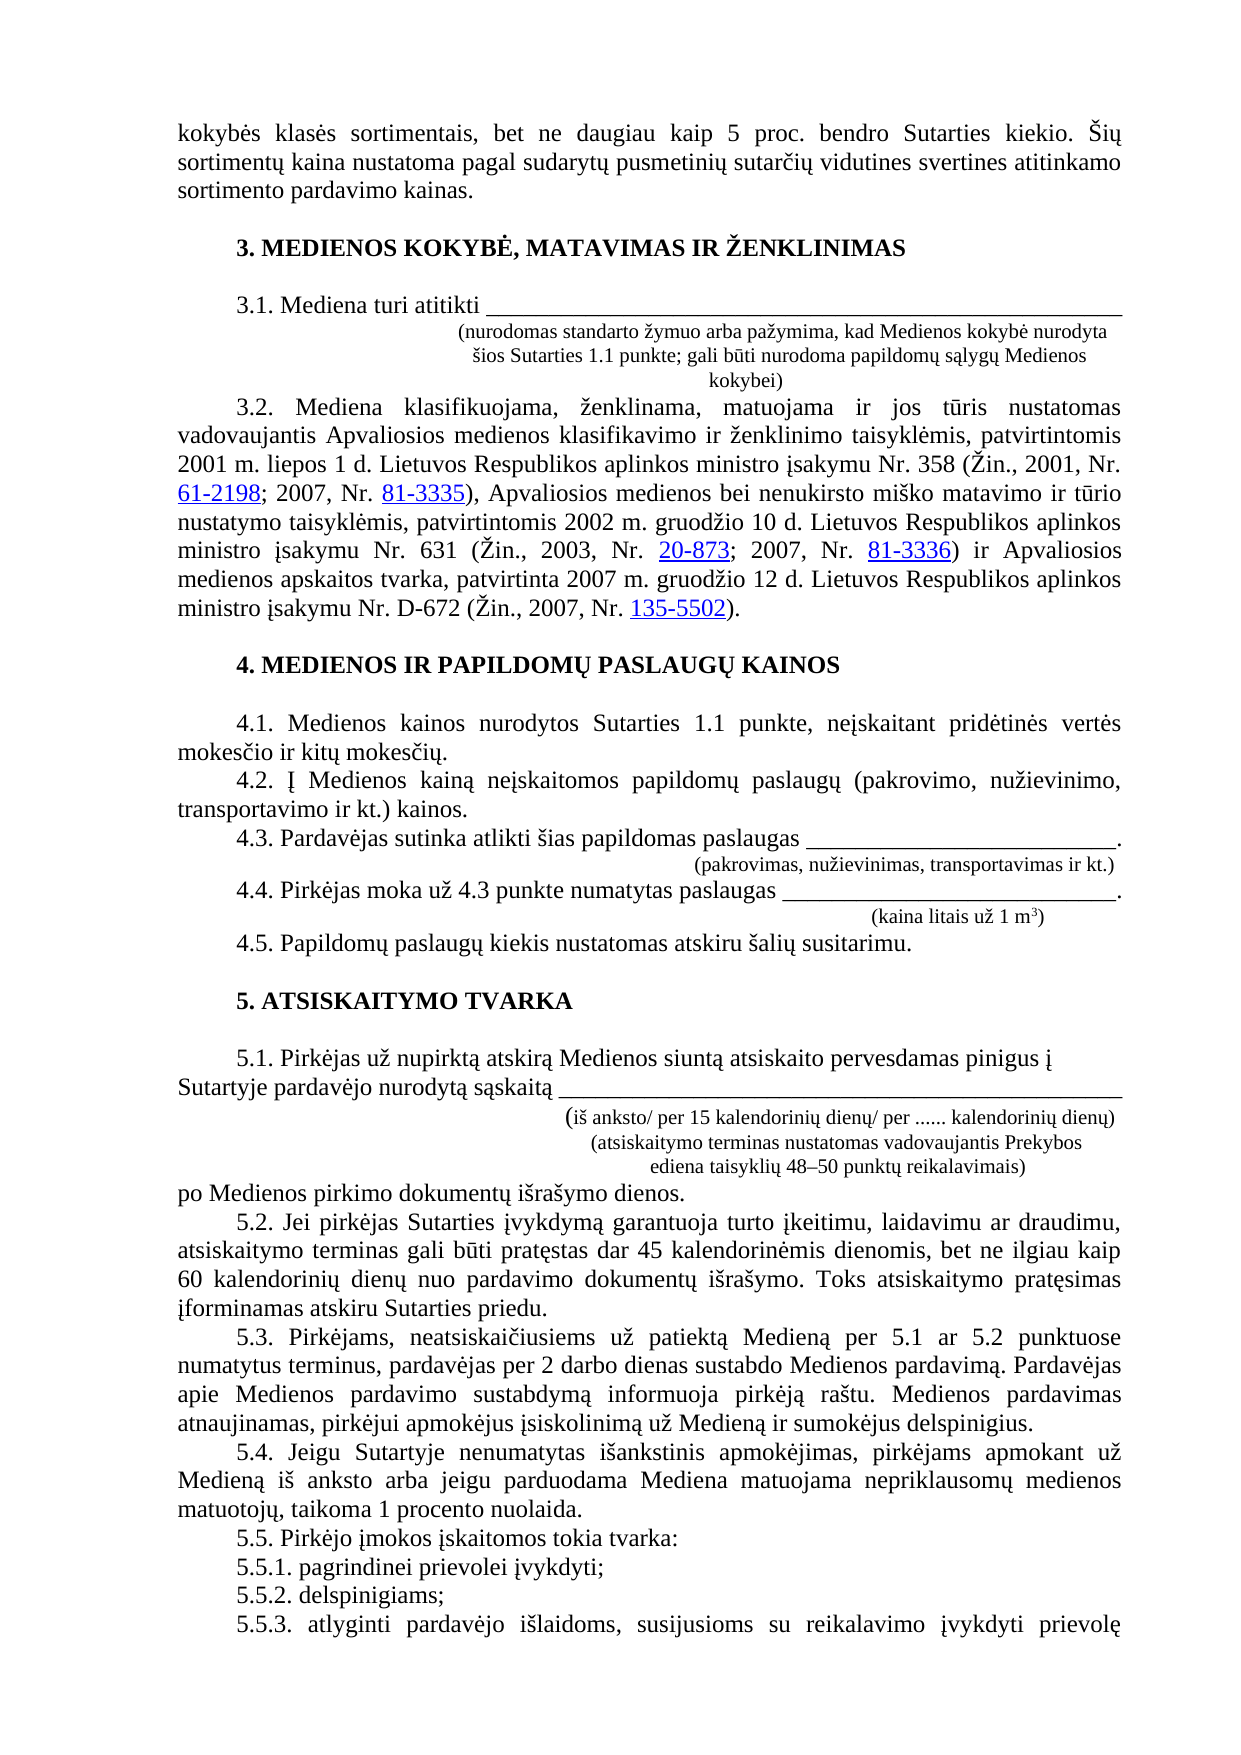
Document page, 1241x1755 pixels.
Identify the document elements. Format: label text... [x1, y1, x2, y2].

text 4.2. Į Medienos kainą neįskaitomos papildomų paslaugų (pakrovimo, nužievinimo, transportavimo ir kt.) kainos. [177, 765, 1122, 823]
text (nurodomas standarto žymuo arba pažymima, kad Medienos kokybė nurodyta [440, 319, 1122, 343]
text 4.4. Pirkėjas moka už 4.3 punkte numatytas paslaugas . [177, 876, 1122, 904]
text 4.3. Pardavėjas sutinka atlikti šias papildomas paslaugas . [177, 823, 1122, 852]
text 3. MEDIENOS KOKYBĖ, MATAVIMAS IR ŽENKLINIMAS [177, 233, 1122, 262]
text ediena taisyklių 48–50 punktų reikalavimais) [565, 1154, 1122, 1178]
text 3.2. Mediena klasifikuojama, ženklinama, matuojama ir jos tūris nustatomas vadovaujantis Apvaliosios medienos klasifikavimo ir ženklinimo taisyklėmis, patvirtintomis 2001 m. liepos 1 d. Lietuvos Respublikos aplinkos ministro įsakymu Nr. 358 (Žin., 2001, Nr. 61-2198; 2007, Nr. 81-3335), Apvaliosios medienos bei nenukirsto miško matavimo ir tūrio nustatymo taisyklėmis, patvirtintomis 2002 m. gruodžio 10 d. Lietuvos Respublikos aplinkos ministro įsakymu Nr. 631 (Žin., 2003, Nr. 20-873; 2007, Nr. 81-3336) ir Apvaliosios medienos apskaitos tvarka, patvirtinta 2007 m. gruodžio 12 d. Lietuvos Respublikos aplinkos ministro įsakymu Nr. D-672 (Žin., 2007, Nr. 135-5502). [177, 392, 1122, 622]
text kokybei) [440, 367, 1122, 392]
text 5.2. Jei pirkėjas Sutarties įvykdymą garantuoja turto įkeitimu, laidavimu ar draudimu, atsiskaitymo terminas gali būti pratęstas dar 45 kalendorinėmis dienomis, bet ne ilgiau kaip 60 kalendorinių dienų nuo pardavimo dokumentų išrašymo. Toks atsiskaitymo pratęsimas įforminamas atskiru Sutarties priedu. [177, 1207, 1122, 1322]
text (kaina litais už 1 m3) [752, 904, 1122, 928]
text 4.5. Papildomų paslaugų kiekis nustatomas atskiru šalių susitarimu. [177, 928, 1122, 957]
text (pakrovimas, nužievinimas, transportavimas ir kt.) [177, 852, 1122, 876]
text 4.1. Medienos kainos nurodytos Sutarties 1.1 punkte, neįskaitant pridėtinės vertės mokesčio ir kitų mokesčių. [177, 708, 1122, 765]
text 4. MEDIENOS IR PAPILDOMŲ PASLAUGŲ KAINOS [177, 650, 1122, 679]
text 5.1. Pirkėjas už nupirktą atskirą Medienos siuntą atsiskaito pervesdamas pinigus į [177, 1043, 1122, 1072]
text kokybės klasės sortimentais, bet ne daugiau kaip 5 proc. bendro Sutarties kiekio. Šių sortimentų kaina nustatoma pagal sudarytų pusmetinių sutarčių vidutines svertines atitinkamo sortimento pardavimo kainas. [177, 118, 1122, 204]
text 5.3. Pirkėjams, neatsiskaičiusiems už patiektą Medieną per 5.1 ar 5.2 punktuose numatytus terminus, pardavėjas per 2 darbo dienas sustabdo Medienos pardavimą. Pardavėjas apie Medienos pardavimo sustabdymą informuoja pirkėją raštu. Medienos pardavimas atnaujinamas, pirkėjui apmokėjus įsiskolinimą už Medieną ir sumokėjus delspinigius. [177, 1322, 1122, 1437]
text 5. ATSISKAITYMO TVARKA [177, 986, 1122, 1015]
text šios Sutarties 1.1 punkte; gali būti nurodoma papildomų sąlygų Medienos [440, 343, 1122, 367]
text (iš anksto/ per 15 kalendorinių dienų/ per ...... kalendorinių dienų) [565, 1101, 1122, 1130]
text 3.1. Mediena turi atitikti [177, 291, 1122, 319]
text 5.4. Jeigu Sutartyje nenumatytas išankstinis apmokėjimas, pirkėjams apmokant už Medieną iš anksto arba jeigu parduodama Mediena matuojama nepriklausomų medienos matuotojų, taikoma 1 procento nuolaida. [177, 1437, 1122, 1523]
text 5.5. Pirkėjo įmokos įskaitomos tokia tvarka: [177, 1523, 1122, 1552]
text 5.5.3. atlyginti pardavėjo išlaidoms, susijusioms su reikalavimo įvykdyti prievolę [177, 1609, 1122, 1638]
text po Medienos pirkimo dokumentų išrašymo dienos. [177, 1178, 1122, 1207]
text (atsiskaitymo terminas nustatomas vadovaujantis Prekybos [565, 1130, 1122, 1154]
text 5.5.2. delspinigiams; [177, 1580, 1122, 1609]
text Sutartyje pardavėjo nurodytą sąskaitą [177, 1072, 1122, 1101]
text 5.5.1. pagrindinei prievolei įvykdyti; [177, 1552, 1122, 1580]
